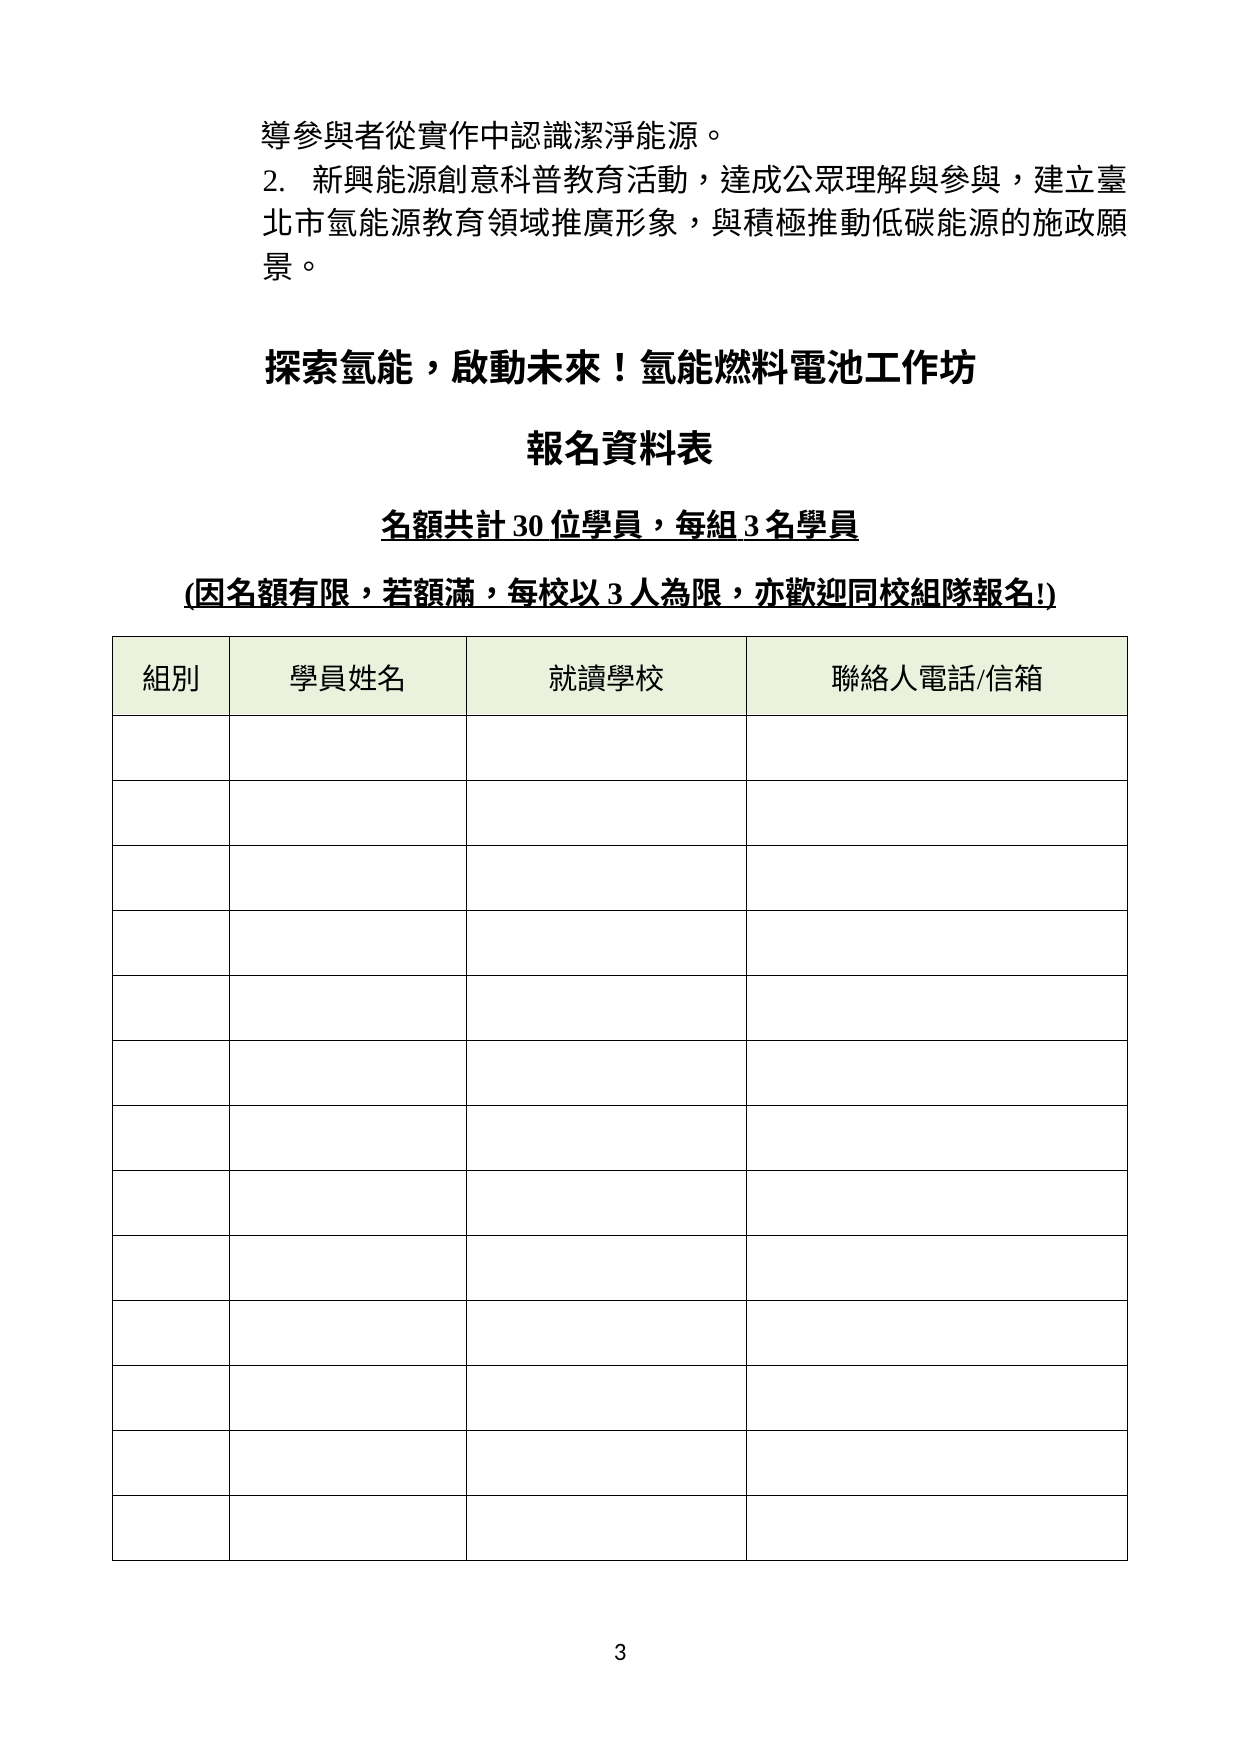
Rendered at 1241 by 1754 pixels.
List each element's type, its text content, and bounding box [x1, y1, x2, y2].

table_cell [230, 1496, 466, 1559]
table_cell [113, 1236, 229, 1299]
table_cell [230, 1236, 466, 1299]
table_cell [467, 1171, 746, 1234]
table_cell [467, 781, 746, 844]
text 報名資料表 [112, 419, 1128, 473]
table_cell [467, 976, 746, 1039]
table_cell [113, 1301, 229, 1364]
table_cell [747, 1106, 1127, 1169]
table_cell [230, 1041, 466, 1104]
table_cell [467, 1236, 746, 1299]
table_cell [230, 781, 466, 844]
table_cell [747, 1366, 1127, 1429]
table_cell [747, 846, 1127, 909]
table_cell [747, 911, 1127, 974]
table_cell [113, 846, 229, 909]
table_cell [113, 1171, 229, 1234]
table_cell [113, 1496, 229, 1559]
table_cell [467, 846, 746, 909]
table_cell [467, 716, 746, 779]
table_cell [230, 976, 466, 1039]
table_cell [113, 1041, 229, 1104]
table_cell [467, 1366, 746, 1429]
table_cell [467, 911, 746, 974]
table_cell [747, 781, 1127, 844]
table_cell [467, 1041, 746, 1104]
table_cell [113, 1106, 229, 1169]
table_cell [747, 1171, 1127, 1234]
table_cell [230, 1366, 466, 1429]
table_cell [230, 1171, 466, 1234]
table_header 組別 [113, 637, 229, 714]
table_cell [113, 976, 229, 1039]
table_cell [230, 1106, 466, 1169]
table_header 聯絡人電話/信箱 [747, 637, 1127, 714]
table_cell [113, 1366, 229, 1429]
list 新興能源創意科普教育活動，達成公眾理解與參與，建立臺北市氫能源教育領域推廣形象，與積極推動低碳能源的施政願景。 [262, 156, 1128, 287]
table_cell [230, 1431, 466, 1494]
table_cell [113, 781, 229, 844]
table_header 學員姓名 [230, 637, 466, 714]
text 名額共計30位學員，每組3名學員 [112, 500, 1128, 545]
subtitle 探索氫能，啟動未來！氫能燃料電池工作坊 [112, 337, 1128, 392]
table_cell [747, 716, 1127, 779]
table_cell [230, 1301, 466, 1364]
table_cell [113, 716, 229, 779]
table_cell [467, 1106, 746, 1169]
table_cell [230, 911, 466, 974]
table_cell [467, 1301, 746, 1364]
table_cell [467, 1431, 746, 1494]
table_header 就讀學校 [467, 637, 746, 714]
table_cell [747, 1496, 1127, 1559]
table_cell [230, 846, 466, 909]
table_cell [467, 1496, 746, 1559]
table_cell [230, 716, 466, 779]
table_cell [747, 1041, 1127, 1104]
table_cell [747, 1236, 1127, 1299]
text (因名額有限，若額滿，每校以3人為限，亦歡迎同校組隊報名!) [112, 568, 1128, 613]
table_cell [113, 1431, 229, 1494]
table_cell [747, 1431, 1127, 1494]
list 導參與者從實作中認識潔淨能源。 [211, 112, 1128, 156]
table_cell [747, 976, 1127, 1039]
table_cell [747, 1301, 1127, 1364]
table_cell [113, 911, 229, 974]
